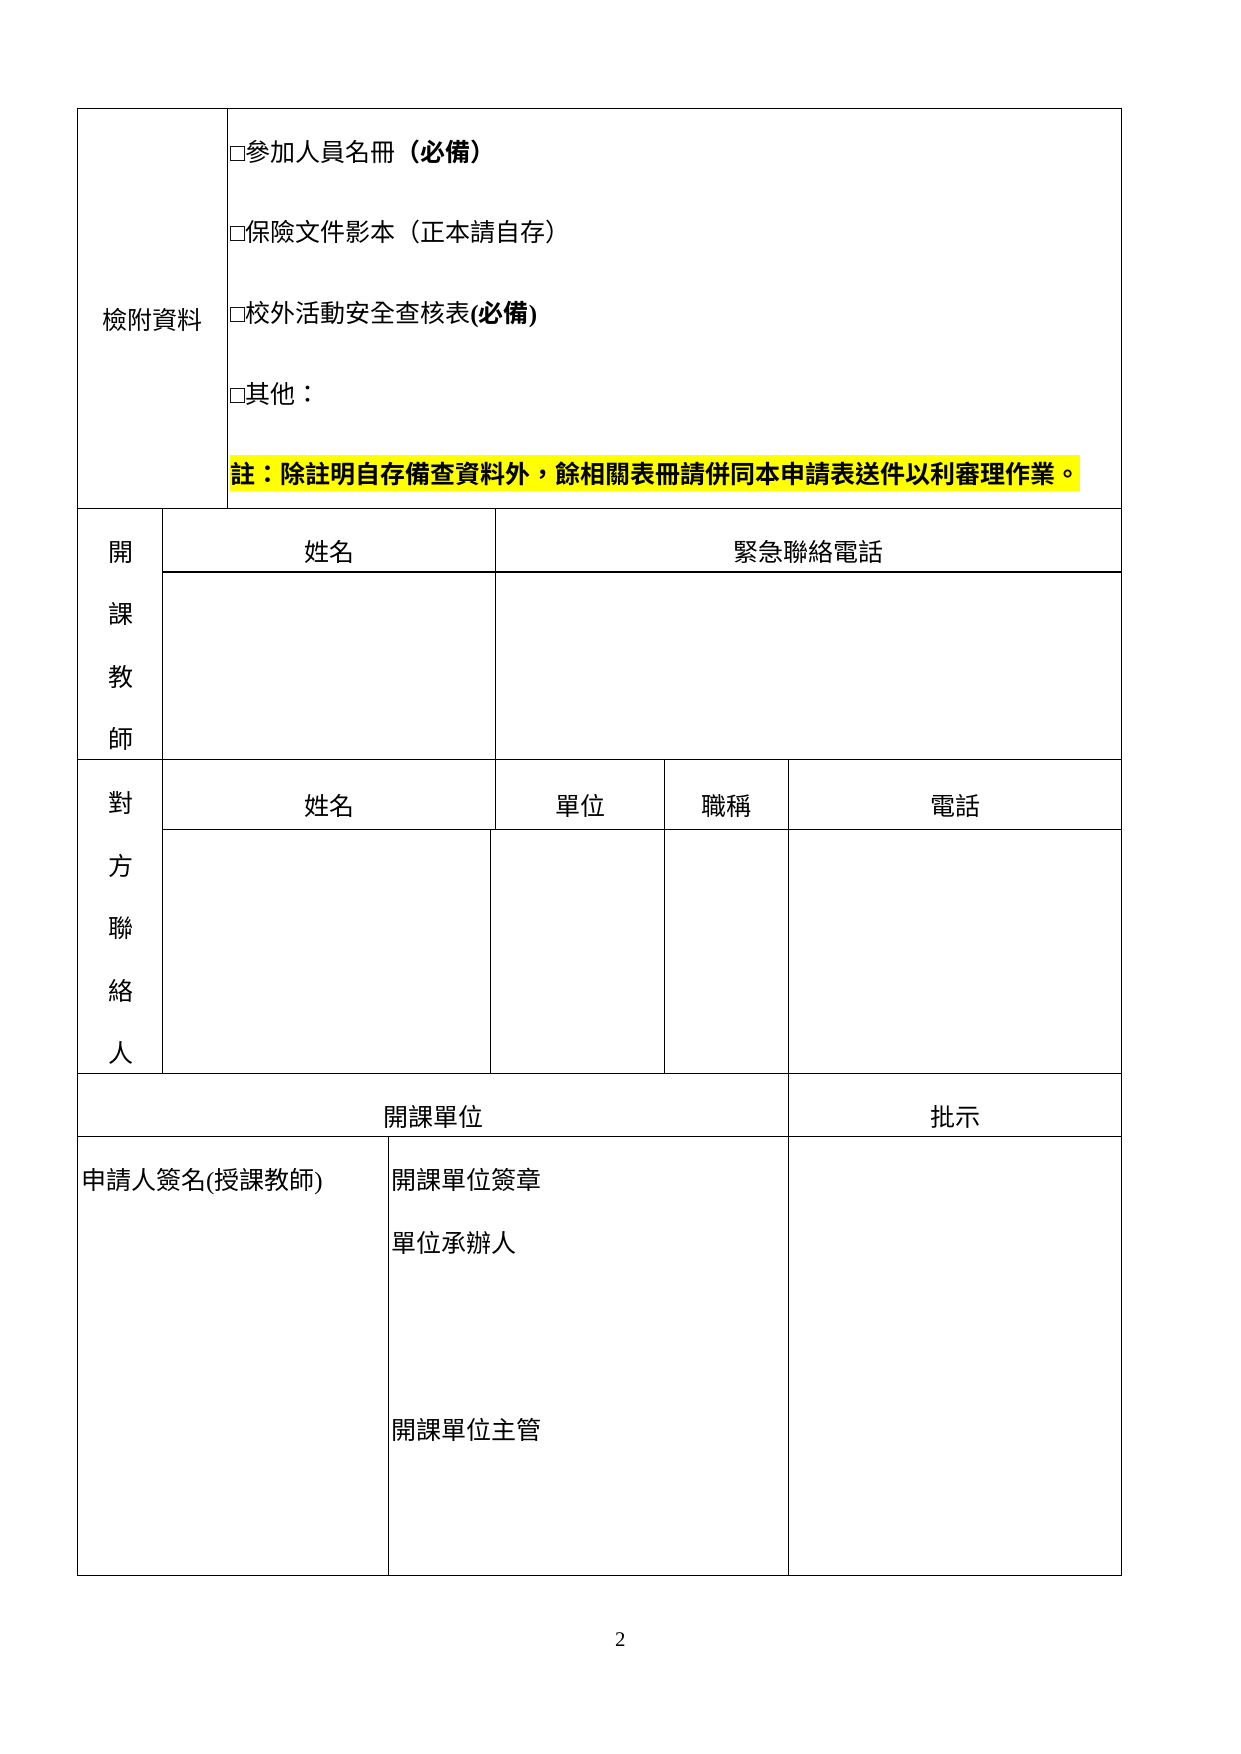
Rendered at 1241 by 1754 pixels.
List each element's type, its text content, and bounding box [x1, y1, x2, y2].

table_cell 批示 [789, 1074, 1121, 1136]
table_cell 職稱 [665, 760, 788, 829]
table_cell [163, 830, 490, 1072]
table_cell 申請人簽名(授課教師) [78, 1137, 388, 1574]
table_cell [665, 830, 788, 1072]
table_cell 緊急聯絡電話 [496, 509, 1121, 571]
table_cell [163, 573, 495, 759]
table_cell 開 課 教 師 [78, 509, 162, 759]
table_cell 開課單位簽章 單位承辦人 開課單位主管 [389, 1137, 788, 1574]
table_cell [789, 830, 1121, 1072]
table_cell 單位 [496, 760, 664, 829]
table_cell [491, 830, 664, 1072]
table_cell 檢附資料 [78, 109, 227, 508]
table_cell 姓名 [163, 760, 495, 829]
table_cell 姓名 [163, 509, 495, 571]
table_cell [789, 1137, 1121, 1574]
table_cell [496, 573, 1121, 759]
table_cell □參加人員名冊（必備） □保險文件影本（正本請自存） □校外活動安全查核表(必備) □其他： 註：除註明自存備查資料外，餘相關表冊請併同本申請表送件以利審理作業。 [228, 109, 1121, 508]
table_cell 對 方 聯 絡 人 [78, 760, 162, 1072]
table_cell 開課單位 [78, 1074, 788, 1136]
table_cell 電話 [789, 760, 1121, 829]
